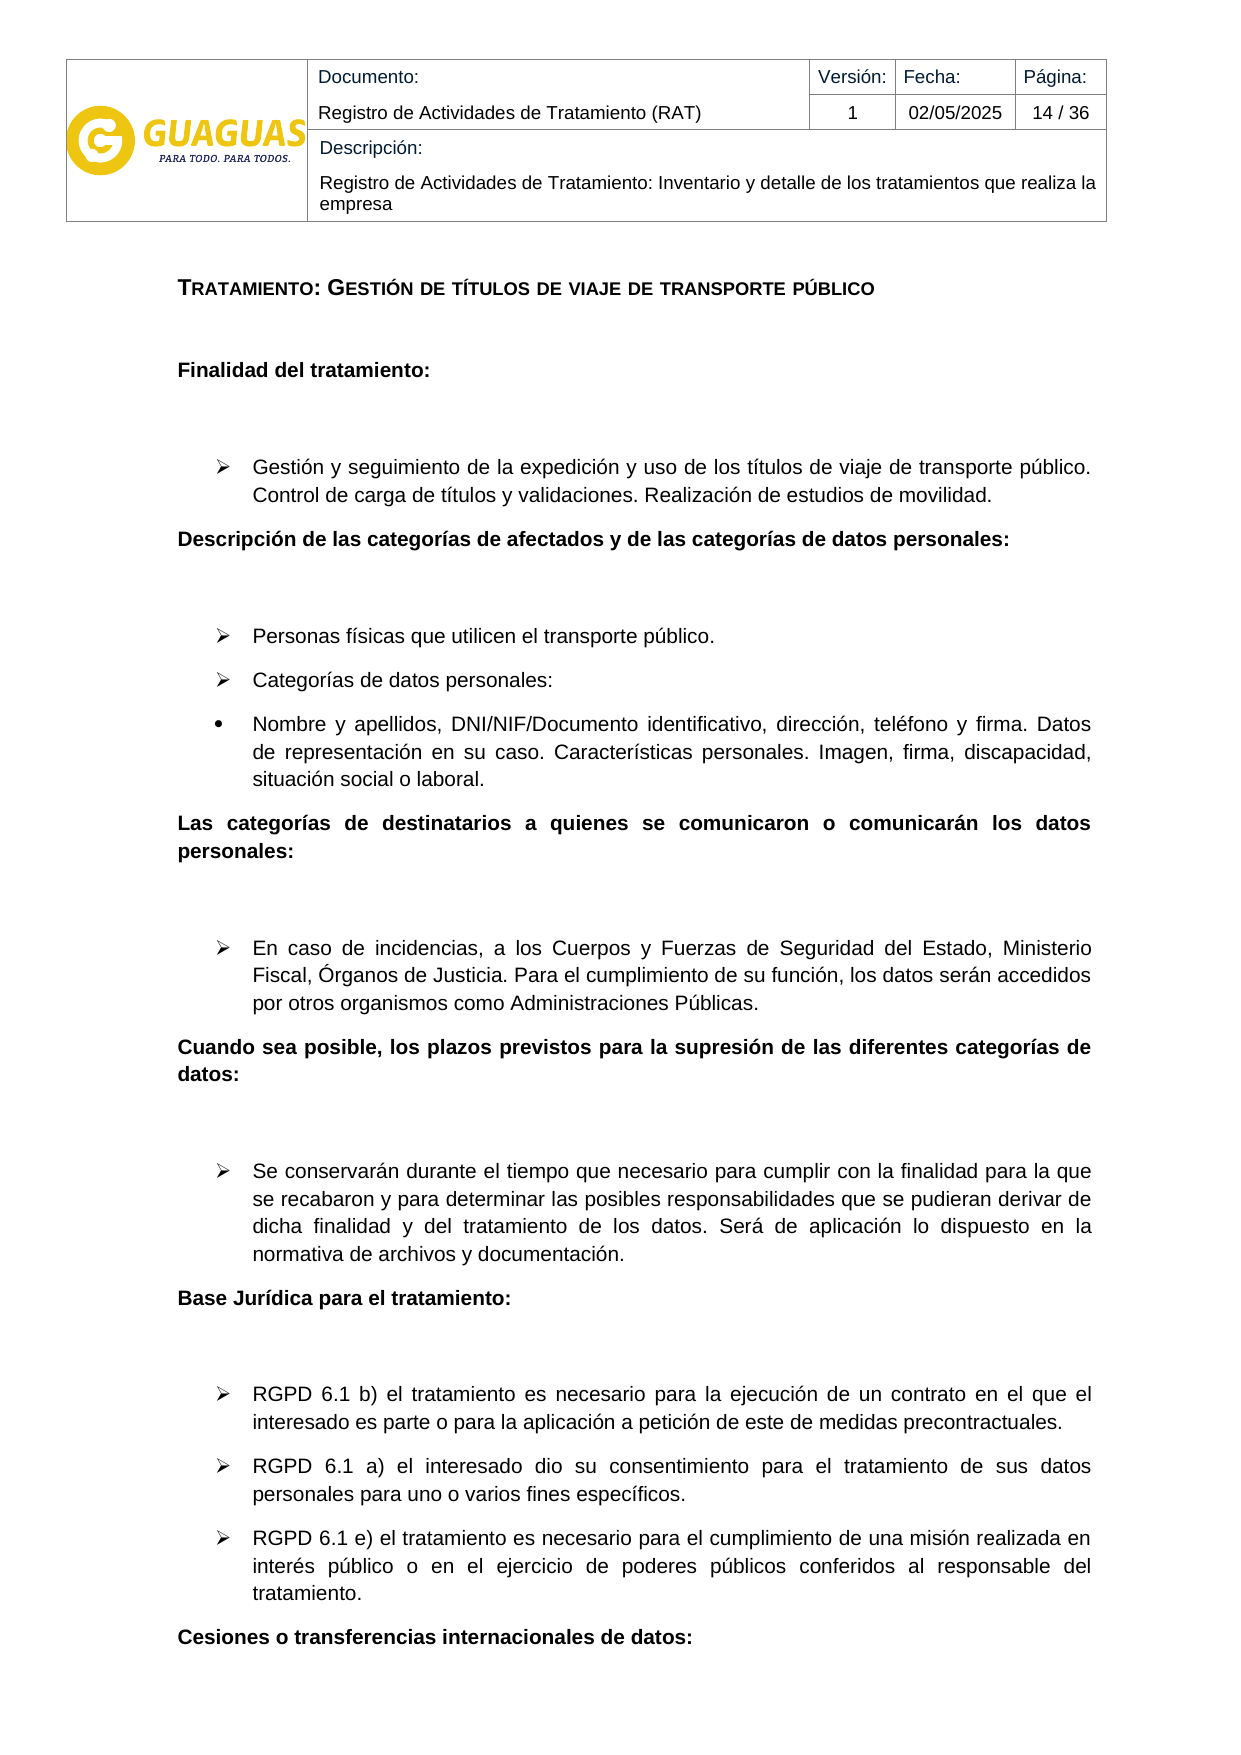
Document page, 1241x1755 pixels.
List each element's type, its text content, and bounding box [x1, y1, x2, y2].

list Se conservarán durante el tiempo que necesario para cumplir con la finalidad para la que se recabaron y para determinar las posibles responsabilidades que se pudieran derivar de dicha finalidad y del tratamiento de los datos. Será de aplicación lo dispuesto en la normativa de archivos y documentación. [215, 1159, 1093, 1265]
text Las categorías de destinatarios a quienes se comunicaron o comunicarán los datos personales: [177, 811, 1093, 863]
list Personas físicas que utilicen el transporte público. [215, 623, 1093, 647]
list Categorías de datos personales: [215, 668, 1093, 692]
list Gestión y seguimiento de la expedición y uso de los títulos de viaje de transporte público. Control de carga de títulos y validaciones. Realización de estudios de movilidad. [215, 455, 1093, 507]
subtitle Tratamiento: Gestión de títulos de viaje de transporte público [177, 273, 1093, 300]
list Nombre y apellidos, DNI/NIF/Documento identificativo, dirección, teléfono y firma. Datos de representación en su caso. Características personales. Imagen, firma, discapacidad, situación social o laboral. [215, 712, 1093, 791]
list En caso de incidencias, a los Cuerpos y Fuerzas de Seguridad del Estado, Ministerio Fiscal, Órganos de Justicia. Para el cumplimiento de su función, los datos serán accedidos por otros organismos como Administraciones Públicas. [215, 935, 1093, 1014]
text Finalidad del tratamiento: [177, 358, 1093, 382]
list RGPD 6.1 b) el tratamiento es necesario para la ejecución de un contrato en el que el interesado es parte o para la aplicación a petición de este de medidas precontractuales. [215, 1382, 1093, 1434]
text Cuando sea posible, los plazos previstos para la supresión de las diferentes categorías de datos: [177, 1035, 1093, 1086]
text Cesiones o transferencias internacionales de datos: [177, 1625, 1093, 1649]
list RGPD 6.1 e) el tratamiento es necesario para el cumplimiento de una misión realizada en interés público o en el ejercicio de poderes públicos conferidos al responsable del tratamiento. [215, 1526, 1093, 1605]
list RGPD 6.1 a) el interesado dio su consentimiento para el tratamiento de sus datos personales para uno o varios fines específicos. [215, 1454, 1093, 1506]
text Descripción de las categorías de afectados y de las categorías de datos personales: [177, 527, 1093, 551]
text Base Jurídica para el tratamiento: [177, 1286, 1093, 1309]
